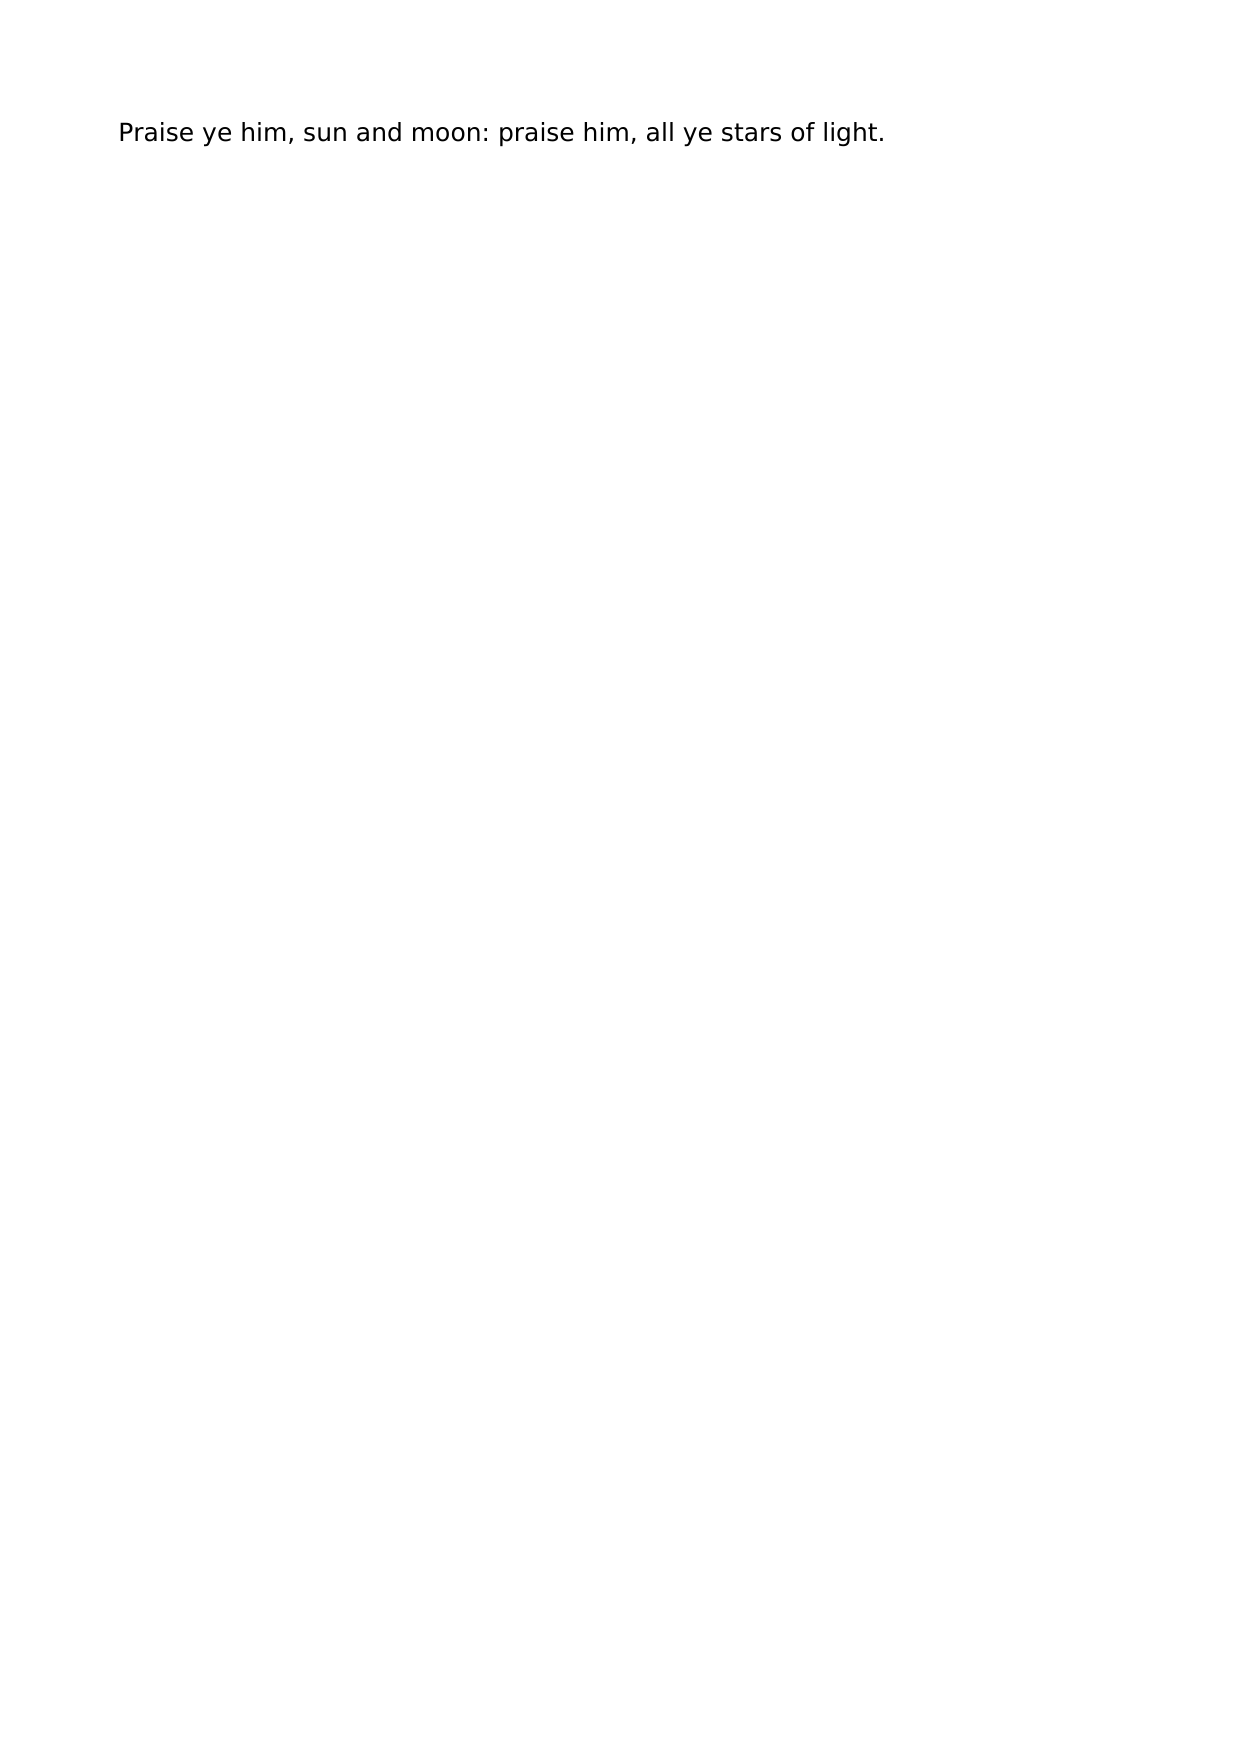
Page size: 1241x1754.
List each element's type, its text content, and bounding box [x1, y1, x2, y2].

text Praise ye him, sun and moon: praise him, all ye stars of light. [118, 118, 1122, 147]
